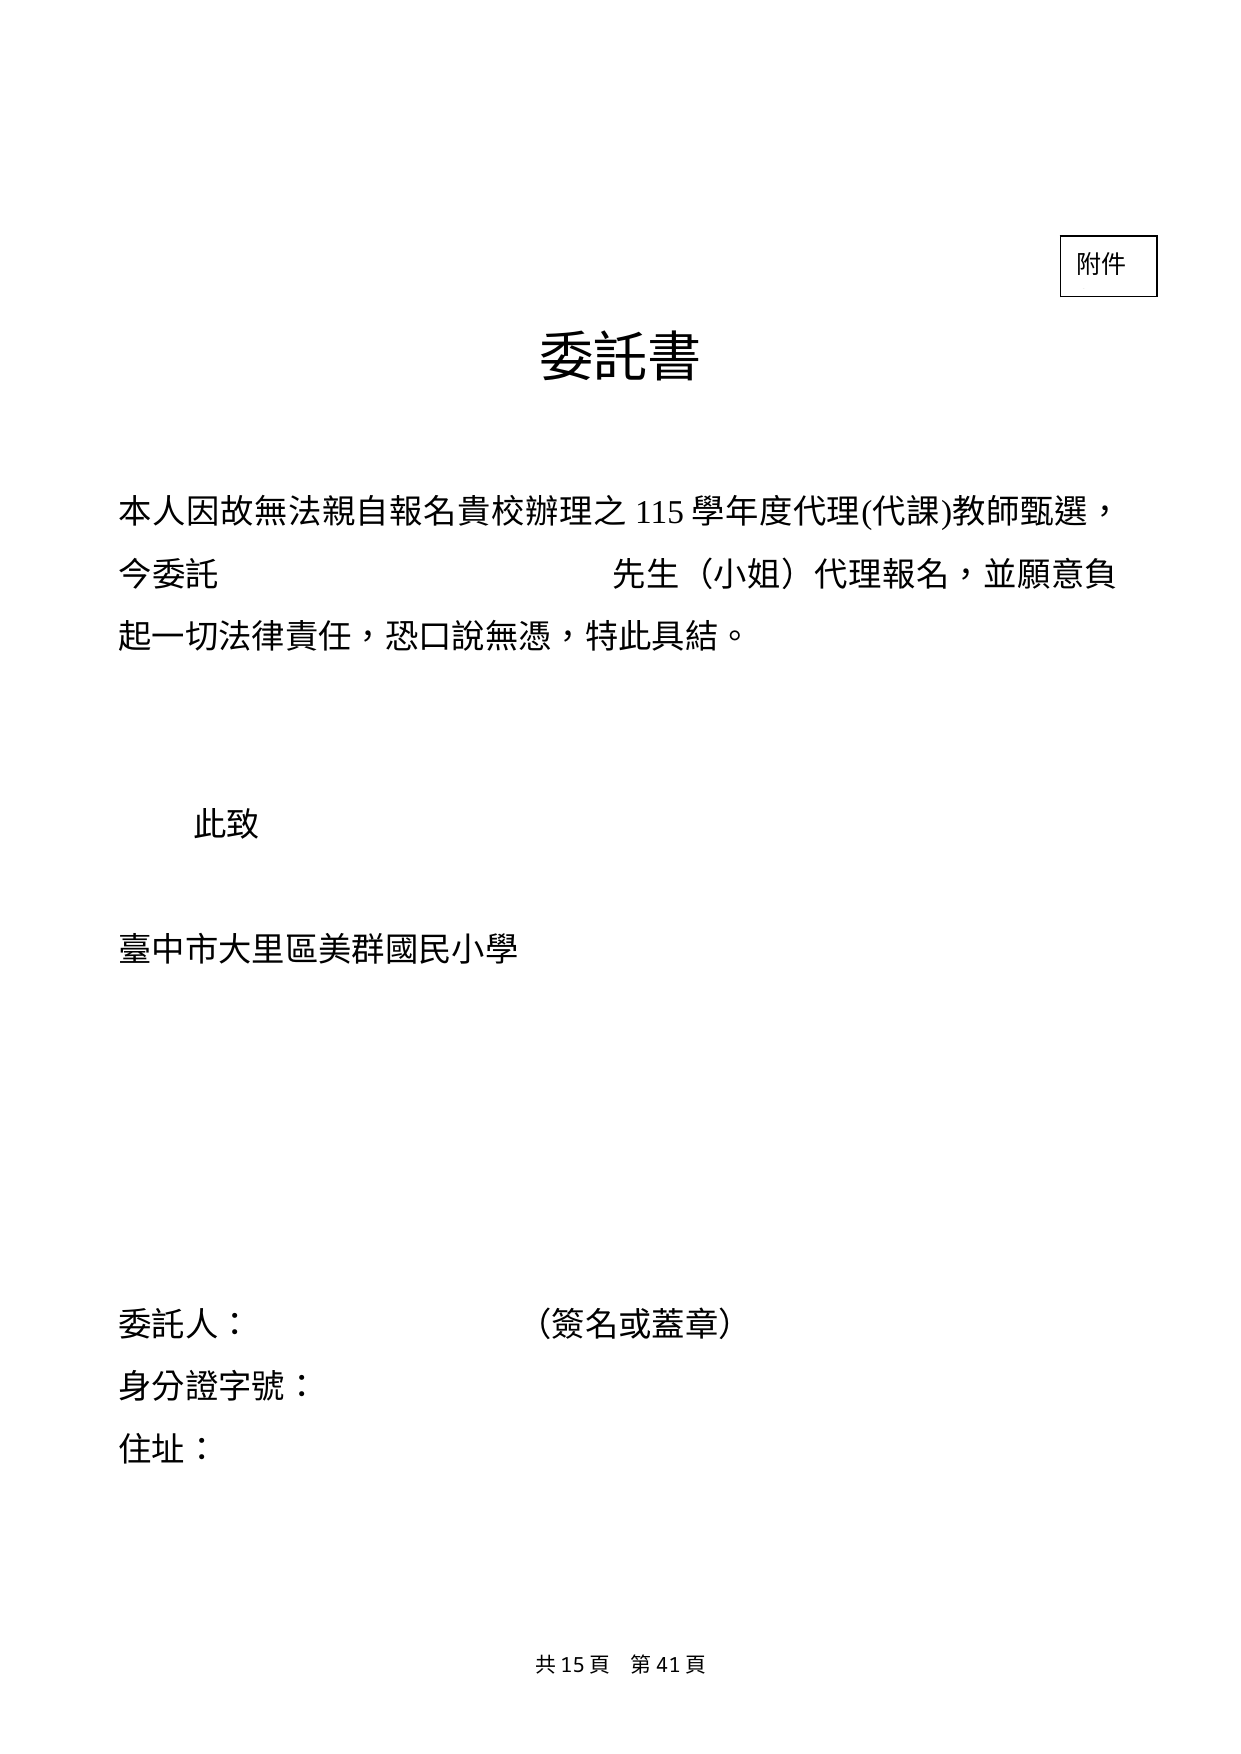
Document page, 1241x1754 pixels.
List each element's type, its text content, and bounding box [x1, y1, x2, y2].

text 住址： [118, 1405, 1122, 1468]
text 臺中市大里區美群國民小學 [118, 905, 1122, 968]
text 本人因故無法親自報名貴校辦理之115學年度代理(代課)教師甄選，今委託 先生（小姐）代理報名，並願意負起一切法律責任，恐口說無憑，特此具結。 [118, 468, 1122, 655]
text 委託書 [118, 236, 1122, 405]
text 身分證字號： [118, 1343, 1122, 1405]
text 委託書 [1061, 237, 1156, 296]
text 此致 [118, 780, 1122, 843]
text 委託人： （簽名或蓋章） [118, 1280, 1122, 1343]
text 附件2 [1076, 244, 1141, 288]
